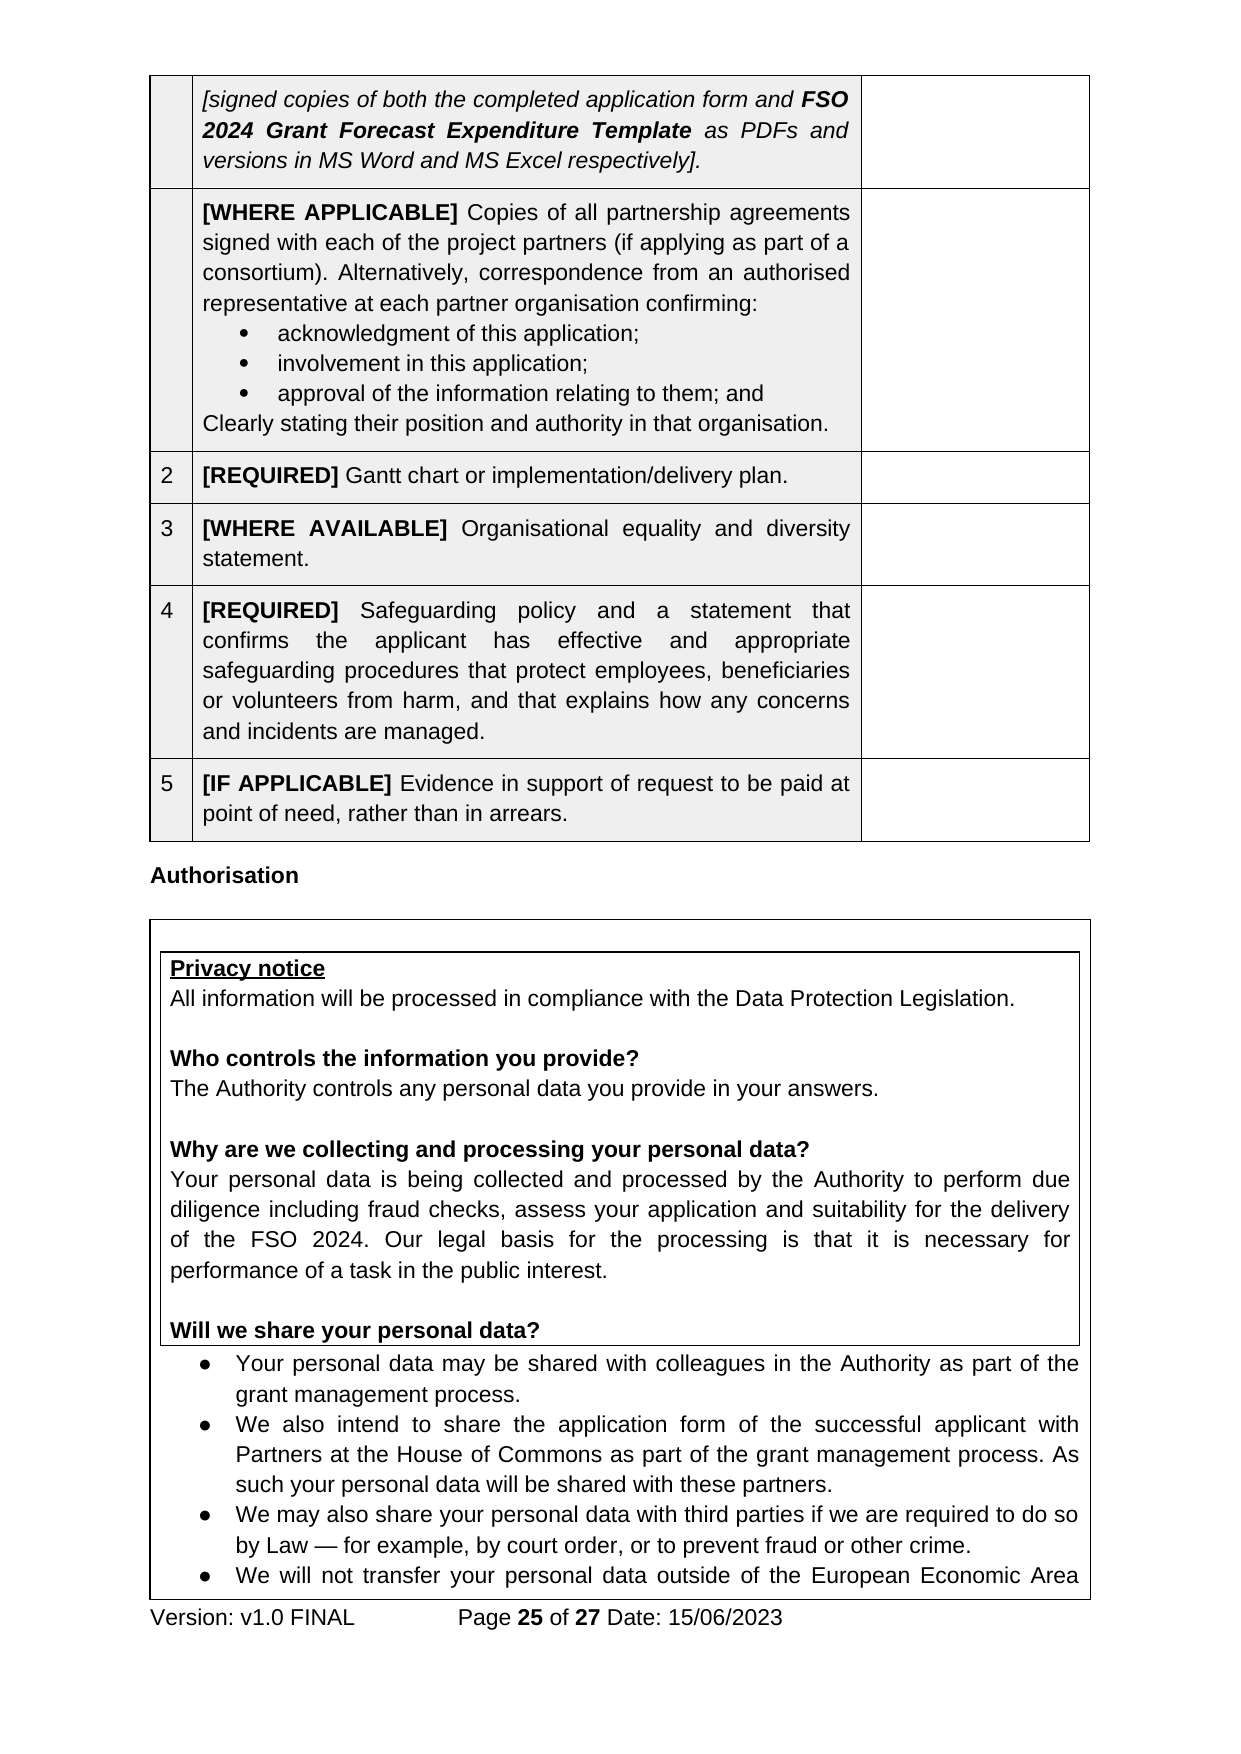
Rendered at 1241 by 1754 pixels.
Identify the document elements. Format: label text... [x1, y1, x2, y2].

table_header [151, 76, 192, 187]
table_cell [151, 189, 192, 451]
table_cell [862, 759, 1089, 841]
table_cell [IF APPLICABLE] Evidence in support of request to be paid at point of need, rather than in arrears. [193, 759, 861, 841]
table_cell [862, 586, 1089, 758]
table_cell [WHERE APPLICABLE] Copies of all partnership agreements signed with each of the project partners (if applying as part of a consortium). Alternatively, correspondence from an authorised representative at each partner organisation confirming: acknowledgment of this application; involvement in this application; approval of the information relating to them; and Clearly stating their position and authority in that organisation. [193, 189, 861, 451]
table_cell [862, 504, 1089, 585]
table_cell [862, 189, 1089, 451]
table_cell [WHERE AVAILABLE] Organisational equality and diversity statement. [193, 504, 861, 585]
table_header [862, 76, 1089, 187]
subtitle Authorisation [150, 862, 1090, 889]
table_header [signed copies of both the completed application form and FSO 2024 Grant Forecast Expenditure Template as PDFs and versions in MS Word and MS Excel respectively]. [193, 76, 861, 187]
table_cell [REQUIRED] Gantt chart or implementation/delivery plan. [193, 452, 861, 503]
table_cell 4 [151, 586, 192, 758]
table_header Privacy notice All information will be processed in compliance with the Data Protection Legislation. Who controls the information you provide? The Authority controls any personal data you provide in your answers. Why are we collecting and processing your personal data? Your personal data is being collected and processed by the Authority to perform due diligence including fraud checks, assess your application and suitability for the delivery of the FSO 2024. Our legal basis for the processing is that it is necessary for performance of a task in the public interest. Will we share your personal data? Your personal data may be shared with colleagues in the Authority as part of the grant management process. We also intend to share the application form of the successful applicant with Partners at the House of Commons as part of the grant management process. As such your personal data will be shared with these partners. We may also share your personal data with third parties if we are required to do so by Law — for example, by court order, or to prevent fraud or other crime. We will not transfer your personal data outside of the European Economic Area (EEA) or to international organisations. If we are required to share details of your application further or use your responses to illustrate findings, we will ensure that neither you nor the organisation you represent are identifiable. The Authority may share information (excluding personal data) relating to your application with third parties outside government where required to do so by Law, for example in accordance with access to information regimes (these are primarily the Freedom of Information Act 2000, and the Environmental Information Regulations 2004). We will seek to publish and disseminate an evaluation (not including personal data). How long will we keep your personal data for? If your application is unsuccessful, it will be retained until March 2024, after which it will be destroyed. If your application is successful, it will be retained until March 2030, for analysis and reporting after which it will be destroyed. Your rights over your personal data You have the right to see what personal data we have about you, to have it corrected, to request that we restrict what we do with your data in certain circumstances, and to ask us to stop using your data, but keep it on record. Your right to complain You also have the right to lodge a complaint to the Information Commissioner's Office about our practices, to do so please visit the Information Commissioner’s Office website: https://ico.org.uk/concerns. Please confirm below that you have read and understood this statement and agree with its terms. [151, 920, 1090, 1598]
table_cell 3 [151, 504, 192, 585]
table_cell 2 [151, 452, 192, 503]
table_cell [862, 452, 1089, 503]
table_cell [REQUIRED] Safeguarding policy and a statement that confirms the applicant has effective and appropriate safeguarding procedures that protect employees, beneficiaries or volunteers from harm, and that explains how any concerns and incidents are managed. [193, 586, 861, 758]
table_cell 5 [151, 759, 192, 841]
